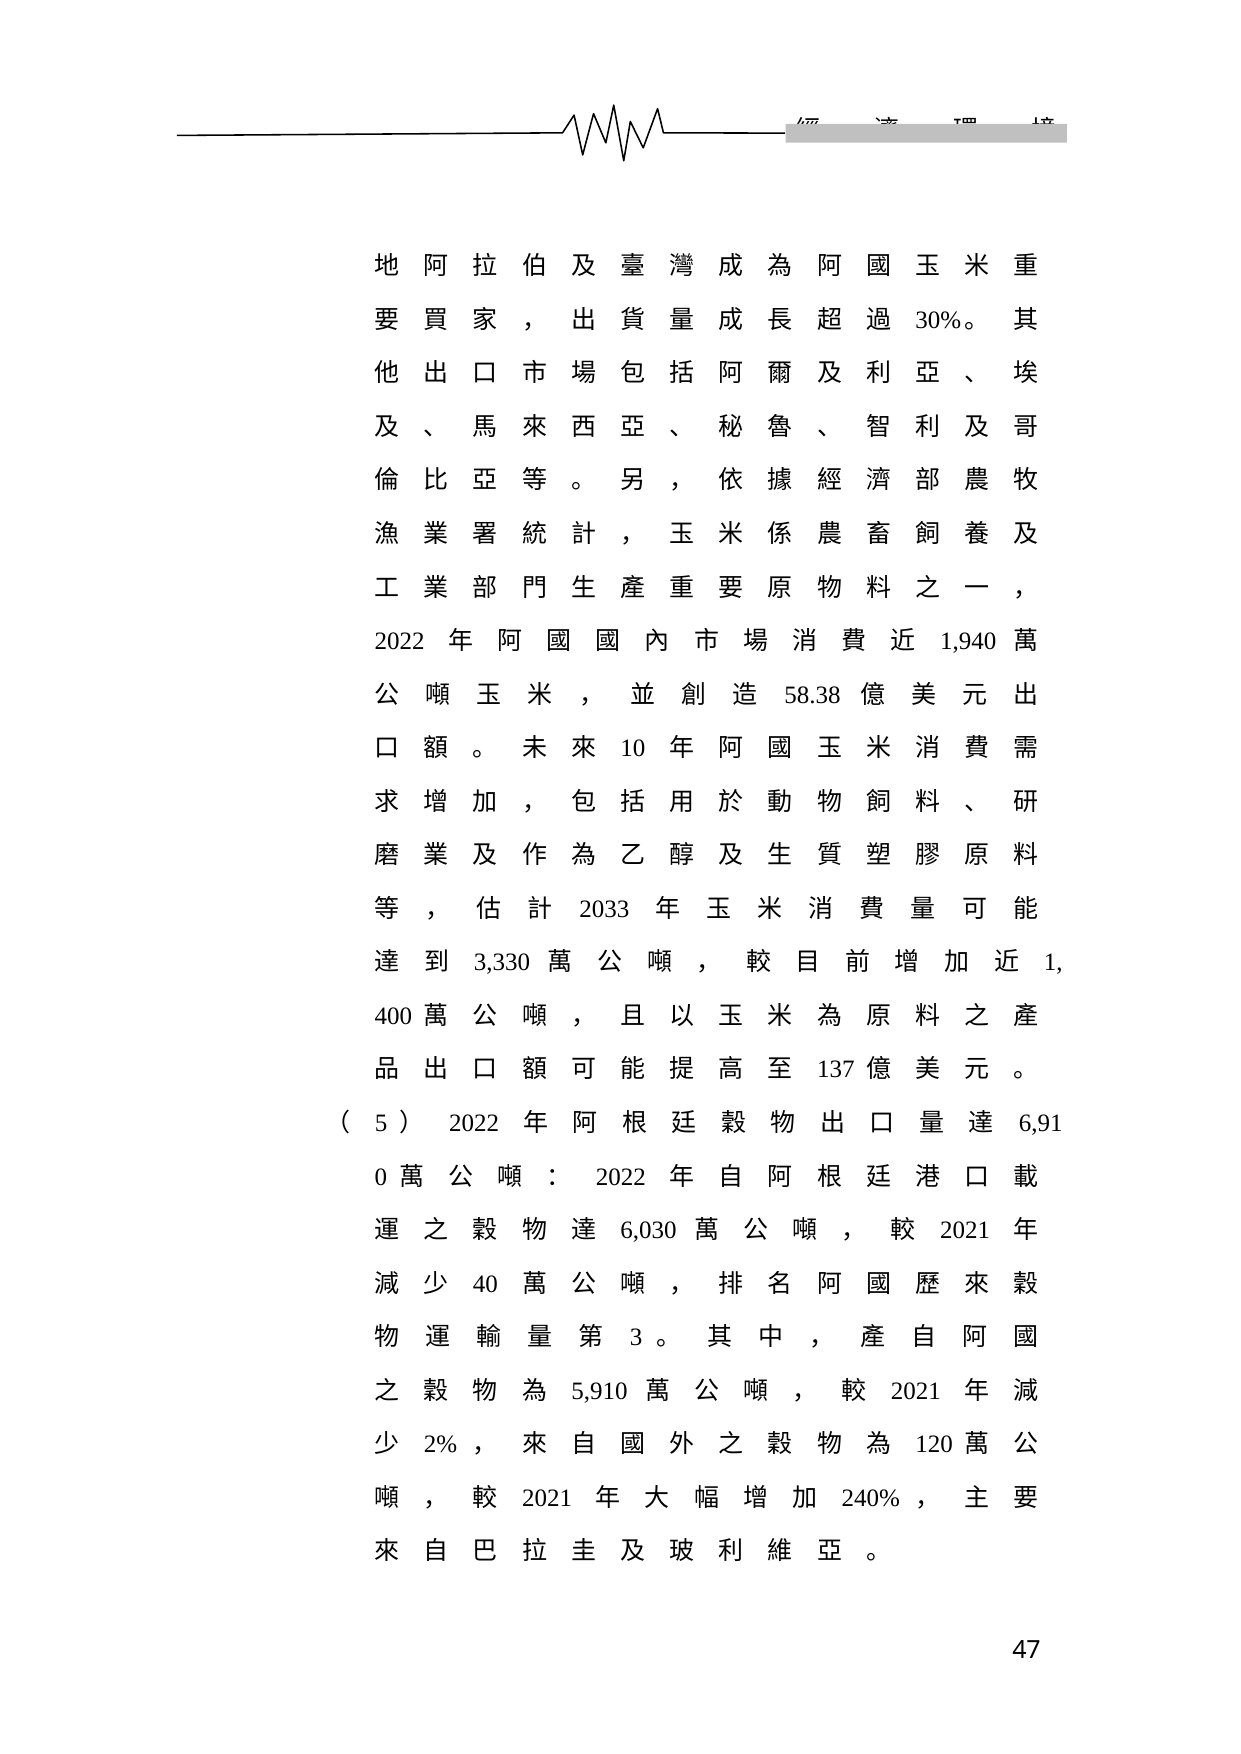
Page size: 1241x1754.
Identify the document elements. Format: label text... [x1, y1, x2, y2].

text （5）2022年阿根廷穀物出口量達6,910萬公噸：2022年自阿根廷港口載運之穀物達6,030萬公噸，較2021年減少40萬公噸，排名阿國歷來穀物運輸量第3。其中，產自阿國之穀物為5,910萬公噸，較2021年減少2%，來自國外之穀物為120萬公噸，較2021年大幅增加240%，主要來自巴拉圭及玻利維亞。 [301, 1094, 1063, 1576]
text 地阿拉伯及臺灣成為阿國玉米重要買家，出貨量成長超過30%。其他出口市場包括阿爾及利亞、埃及、馬來西亞、秘魯、智利及哥倫比亞等。另，依據經濟部農牧漁業署統計，玉米係農畜飼養及工業部門生產重要原物料之一，2022年阿國國內市場消費近1,940萬公噸玉米，並創造58.38億美元出口額。未來10年阿國玉米消費需求增加，包括用於動物飼料、研磨業及作為乙醇及生質塑膠原料等，估計2033年玉米消費量可能達到3,330萬公噸，較目前增加近1,400萬公噸，且以玉米為原料之產品出口額可能提高至137億美元。 [362, 237, 1063, 1094]
